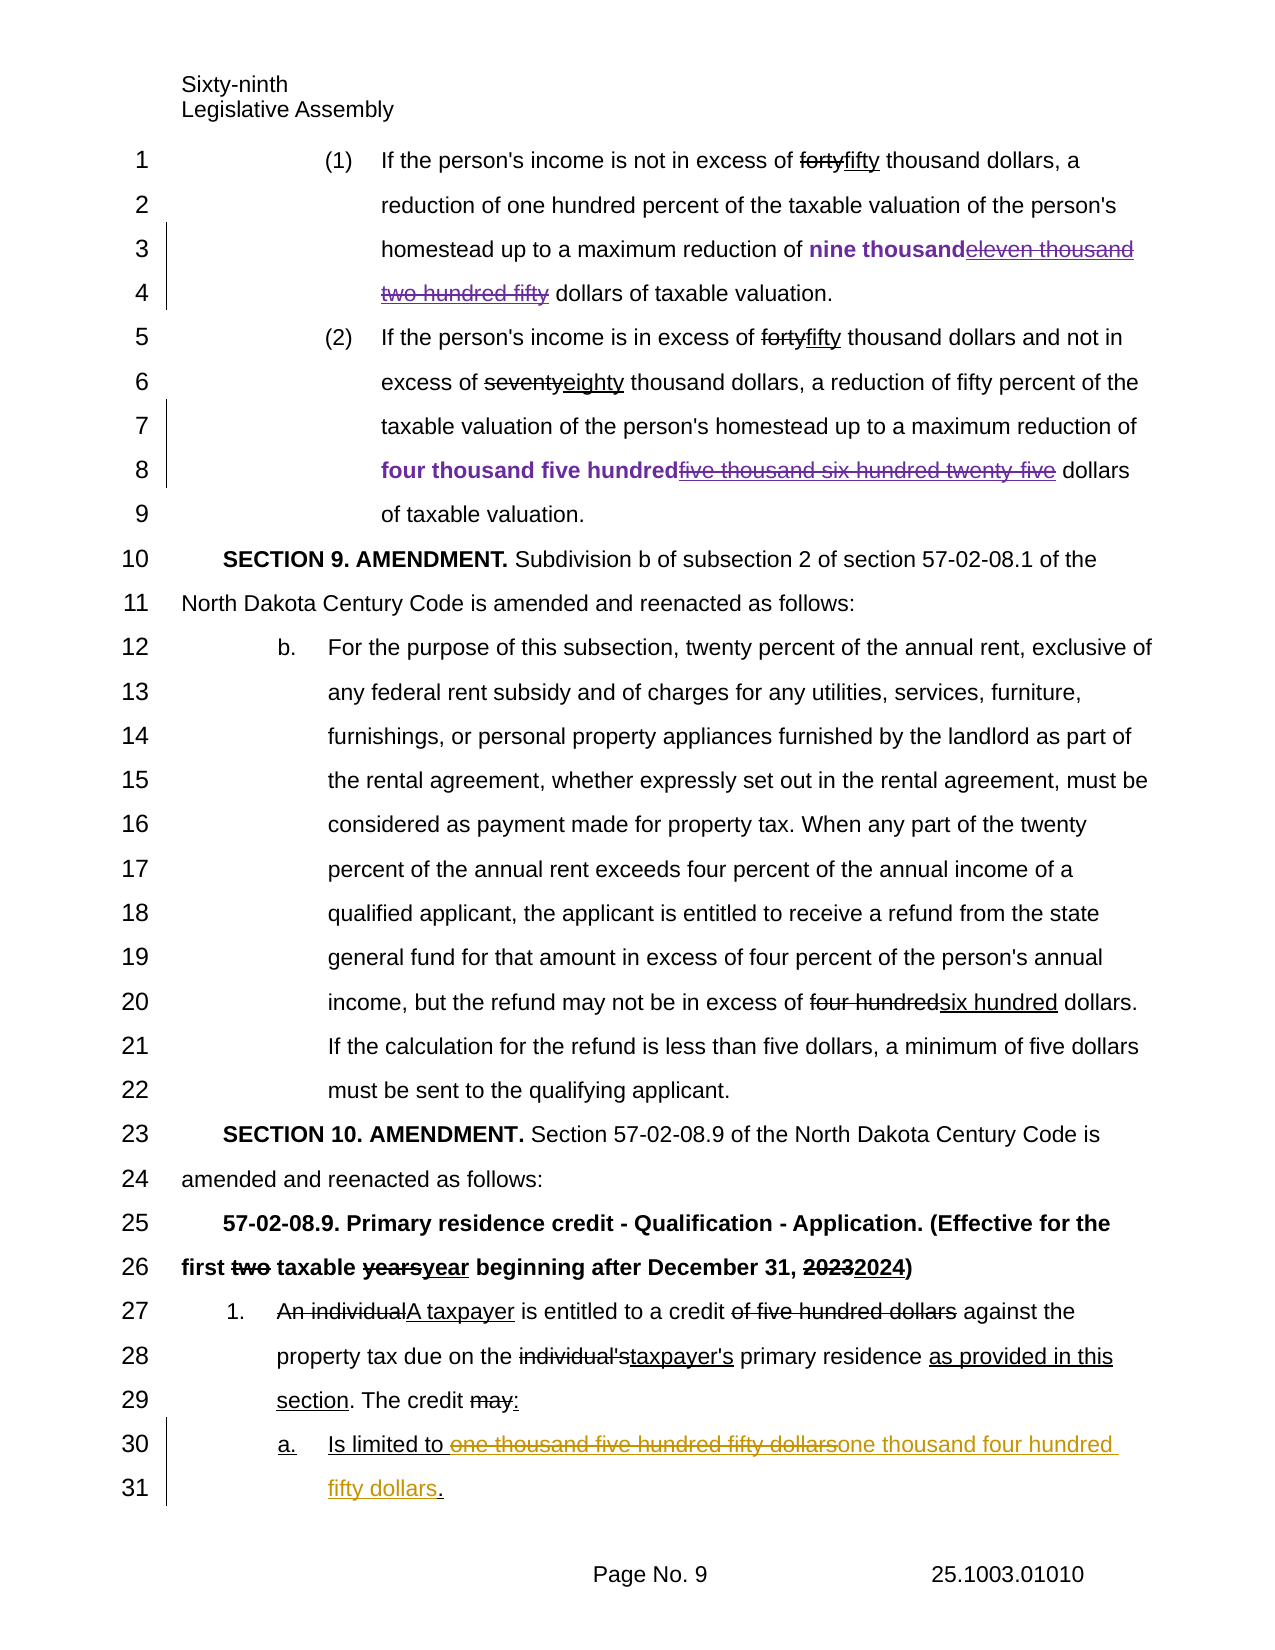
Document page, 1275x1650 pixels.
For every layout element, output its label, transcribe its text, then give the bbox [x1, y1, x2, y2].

text 1. An individualA taxpayer is entitled to a credit of five hundred dollars against the property tax due on the individual'staxpayer's primary residence as provided in this section. The credit may: [181, 1284, 1154, 1417]
text a. Is limited to one thousand four hundred fifty dollars. [181, 1417, 1154, 1506]
text b. For the purpose of this subsection, twenty percent of the annual rent, exclusive of any federal rent subsidy and of charges for any utilities, services, furniture, furnishings, or personal property appliances furnished by the landlord as part of the rental agreement, whether expressly set out in the rental agreement, must be considered as payment made for property tax. When any part of the twenty percent of the annual rent exceeds four percent of the annual income of a qualified applicant, the applicant is entitled to receive a refund from the state general fund for that amount in excess of four percent of the person's annual income, but the refund may not be in excess of four hundredsix hundred dollars. If the calculation for the refund is less than five dollars, a minimum of five dollars must be sent to the qualifying applicant. [181, 620, 1154, 1107]
subtitle 57‑02‑08.9. Primary residence credit ‑ Qualification ‑ Application. (Effective for the first two taxable yearsyear beginning after December 31, 20232024) [181, 1196, 1154, 1284]
text (1) If the person's income is not in excess of fortyfifty thousand dollars, a reduction of one hundred percent of the taxable valuation of the person's homestead up to a maximum reduction of nine thousand dollars of taxable valuation. [181, 133, 1154, 310]
text SECTION 9. AMENDMENT. Subdivision b of subsection 2 of section 57‑02‑08.1 of the North Dakota Century Code is amended and reenacted as follows: [181, 532, 1154, 620]
text SECTION 10. AMENDMENT. Section 57‑02‑08.9 of the North Dakota Century Code is amended and reenacted as follows: [181, 1107, 1154, 1196]
text (2) If the person's income is in excess of fortyfifty thousand dollars and not in excess of seventyeighty thousand dollars, a reduction of fifty percent of the taxable valuation of the person's homestead up to a maximum reduction of four thousand five hundred dollars of taxable valuation. [181, 310, 1154, 532]
